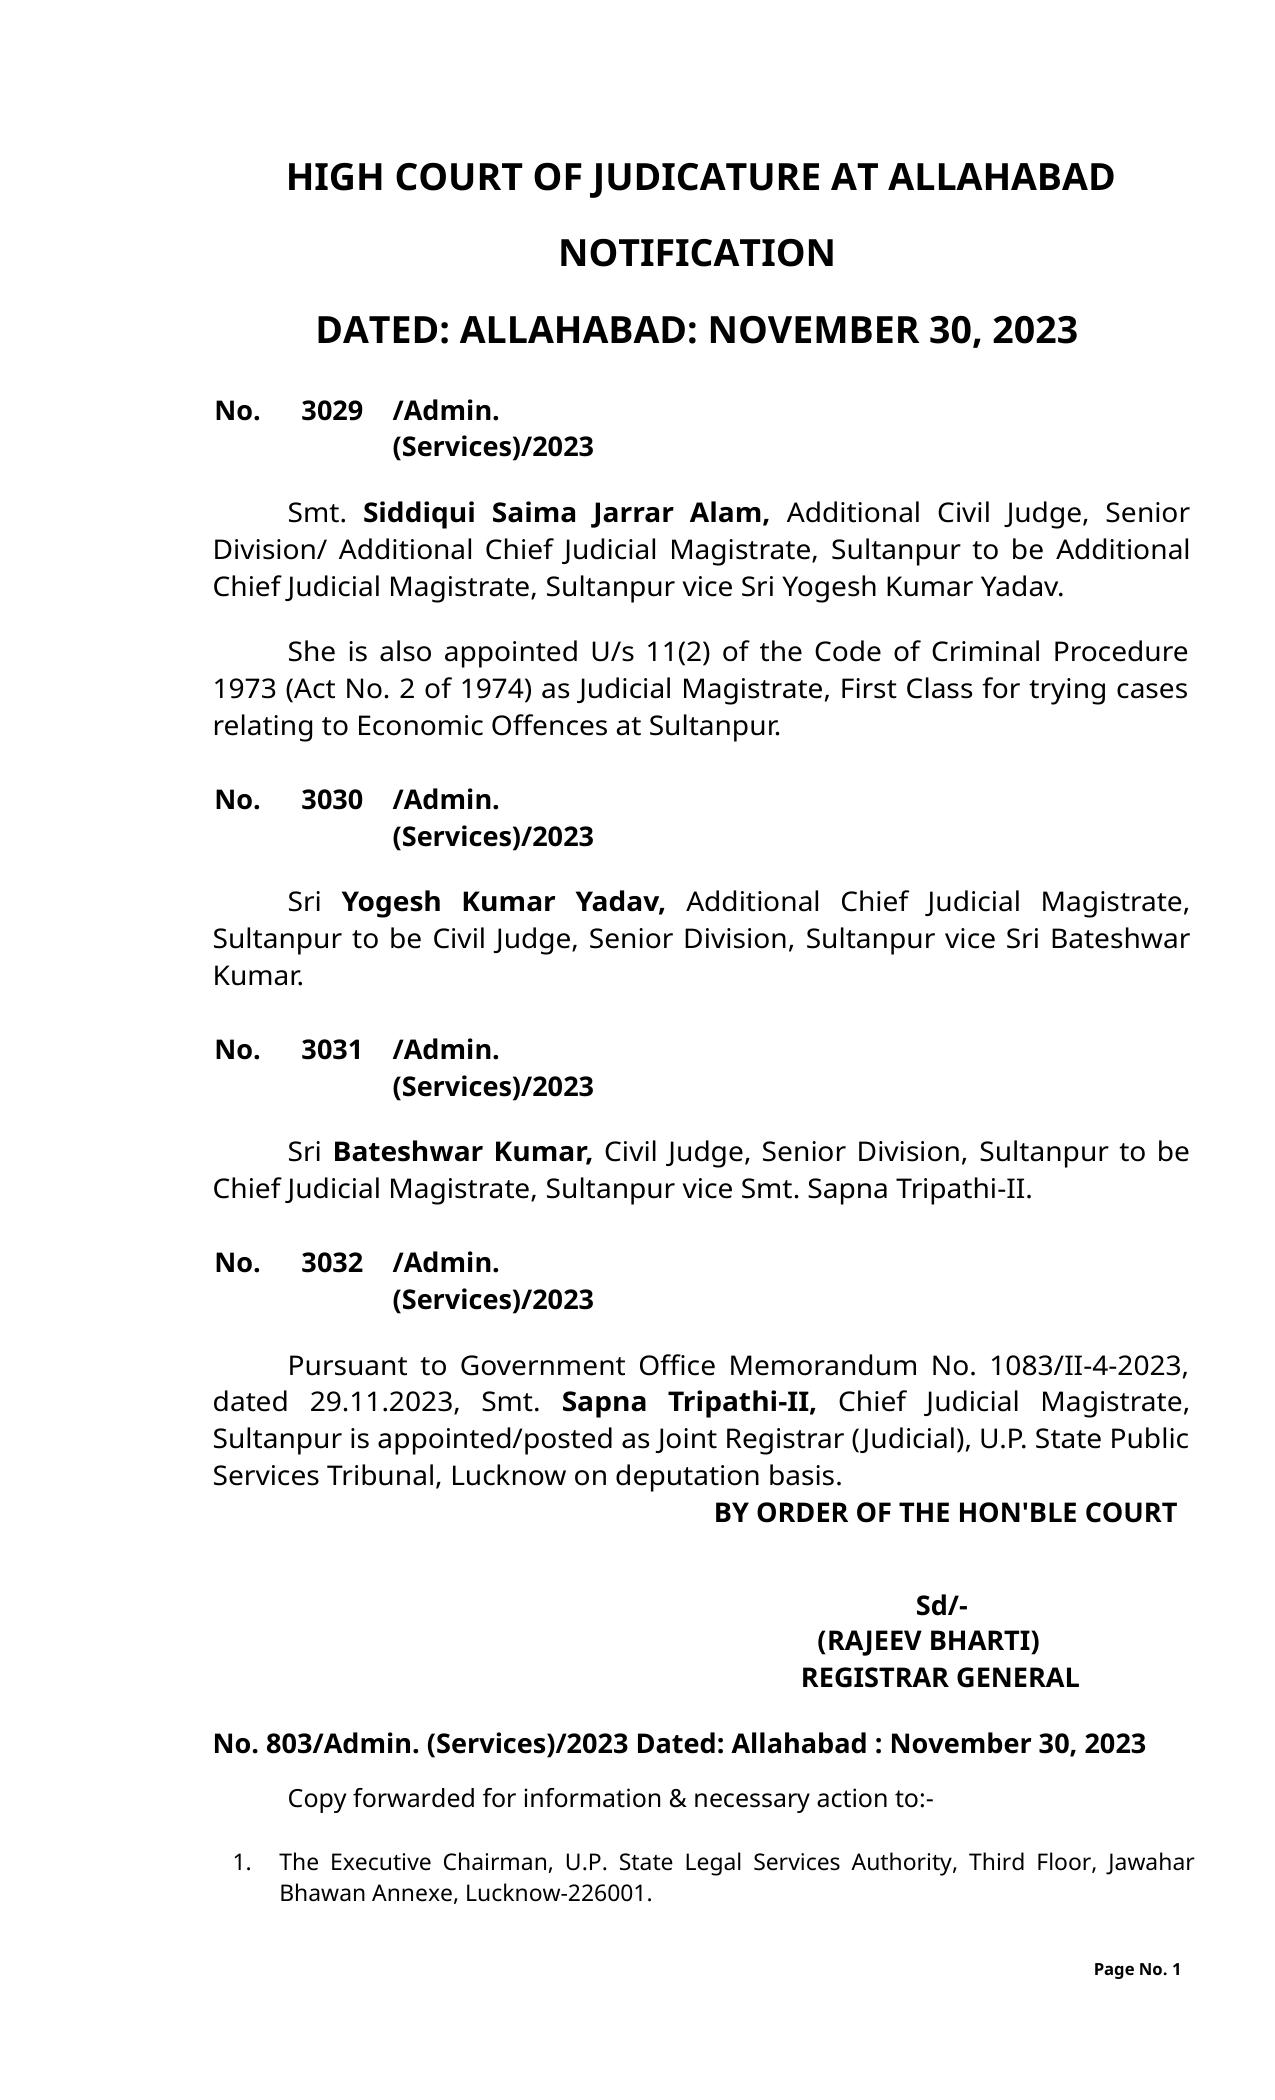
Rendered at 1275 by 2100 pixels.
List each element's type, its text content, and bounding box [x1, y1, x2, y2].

table_header /Admin. (Services)/2023 [381, 1030, 718, 1104]
table_header 3031 [276, 1030, 381, 1104]
table_header 3029 [276, 391, 381, 465]
text Sd/- [212, 1557, 1181, 1621]
table_header The Executive Chairman, U.P. State Legal Services Authority, Third Floor, Jawahar Bhawan Annexe, Lucknow-226001. [273, 1840, 1201, 1914]
table_header No. [203, 1244, 276, 1317]
table_header 3030 [276, 780, 381, 854]
table_header 3032 [276, 1244, 381, 1317]
table_header [227, 1840, 273, 1914]
text Copy forwarded for information & necessary action to:- [212, 1786, 1181, 1813]
text Pursuant to Government Office Memorandum No. 1083/II-4-2023, dated 29.11.2023, Smt. Sapna Tripathi-II, Chief Judicial Magistrate, Sultanpur is appointed/posted as Joint Registrar (Judicial), U.P. State Public Services Tribunal, Lucknow on deputation basis. [212, 1346, 1191, 1493]
table_header No. [203, 391, 276, 465]
text (RAJEEV BHARTI) [175, 1621, 1209, 1658]
table_header No. [203, 780, 276, 854]
text BY ORDER OF THE HON'BLE COURT [215, 1493, 1181, 1530]
table_header /Admin. (Services)/2023 [381, 391, 718, 465]
table_header /Admin. (Services)/2023 [381, 780, 718, 854]
text Smt. Siddiqui Saima Jarrar Alam, Additional Civil Judge, Senior Division/ Additional Chief Judicial Magistrate, Sultanpur to be Additional Chief Judicial Magistrate, Sultanpur vice Sri Yogesh Kumar Yadav. [212, 493, 1191, 604]
subtitle DATED: ALLAHABAD: NOVEMBER 30, 2023 [212, 303, 1181, 354]
text REGISTRAR GENERAL [215, 1658, 1181, 1695]
title HIGH COURT OF JUDICATURE AT ALLAHABAD [212, 150, 1189, 201]
table_header /Admin. (Services)/2023 [381, 1244, 718, 1317]
text Sri Bateshwar Kumar, Civil Judge, Senior Division, Sultanpur to be Chief Judicial Magistrate, Sultanpur vice Smt. Sapna Tripathi-II. [212, 1133, 1191, 1207]
text No. 803/Admin. (Services)/2023 Dated: Allahabad : November 30, 2023 [62, 1732, 1181, 1759]
table_header No. [203, 1030, 276, 1104]
subtitle NOTIFICATION [212, 227, 1181, 278]
text Sri Yogesh Kumar Yadav, Additional Chief Judicial Magistrate, Sultanpur to be Civil Judge, Senior Division, Sultanpur vice Sri Bateshwar Kumar. [212, 883, 1191, 993]
text She is also appointed U/s 11(2) of the Code of Criminal Procedure 1973 (Act No. 2 of 1974) as Judicial Magistrate, First Class for trying cases relating to Economic Offences at Sultanpur. [212, 633, 1191, 743]
